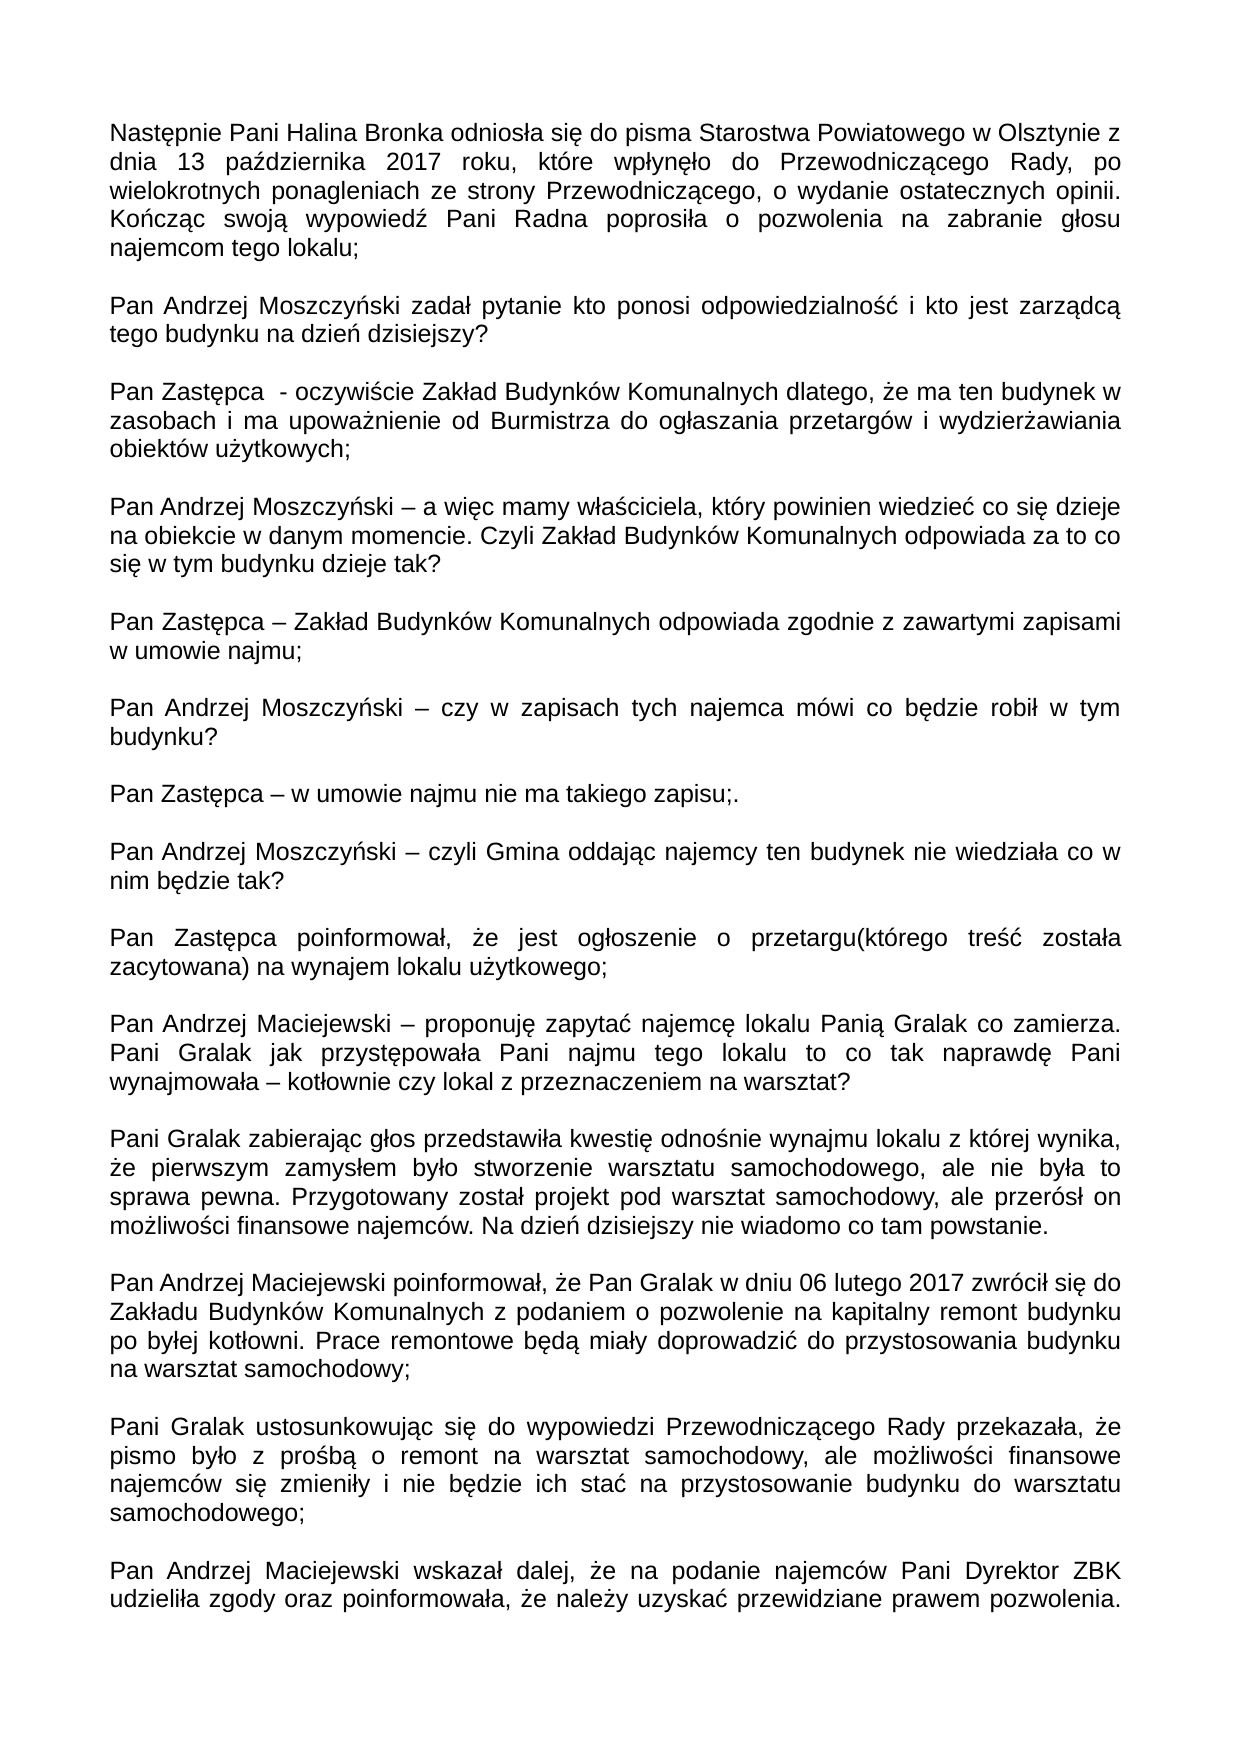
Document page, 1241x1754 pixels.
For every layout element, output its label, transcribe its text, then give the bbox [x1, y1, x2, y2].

text Pan Andrzej Maciejewski poinformował, że Pan Gralak w dniu 06 lutego 2017 zwrócił się do Zakładu Budynków Komunalnych z podaniem o pozwolenie na kapitalny remont budynku po byłej kotłowni. Prace remontowe będą miały doprowadzić do przystosowania budynku na warsztat samochodowy; [109, 1268, 1123, 1383]
text Pan Andrzej Moszczyński zadał pytanie kto ponosi odpowiedzialność i kto jest zarządcą tego budynku na dzień dzisiejszy? [109, 291, 1123, 348]
text Pan Andrzej Moszczyński – czy w zapisach tych najemca mówi co będzie robił w tym budynku? [109, 693, 1123, 751]
text Pan Andrzej Moszczyński – a więc mamy właściciela, który powinien wiedzieć co się dzieje na obiekcie w danym momencie. Czyli Zakład Budynków Komunalnych odpowiada za to co się w tym budynku dzieje tak? [109, 492, 1123, 578]
text Pan Andrzej Maciejewski wskazał dalej, że na podanie najemców Pani Dyrektor ZBK udzieliła zgody oraz poinformowała, że należy uzyskać przewidziane prawem pozwolenia. [109, 1556, 1123, 1613]
text Pan Andrzej Maciejewski – proponuję zapytać najemcę lokalu Panią Gralak co zamierza. Pani Gralak jak przystępowała Pani najmu tego lokalu to co tak naprawdę Pani wynajmowała – kotłownie czy lokal z przeznaczeniem na warsztat? [109, 1009, 1123, 1096]
text Pan Zastępca poinformował, że jest ogłoszenie o przetargu(którego treść została zacytowana) na wynajem lokalu użytkowego; [109, 923, 1123, 981]
text Pan Zastępca - oczywiście Zakład Budynków Komunalnych dlatego, że ma ten budynek w zasobach i ma upoważnienie od Burmistrza do ogłaszania przetargów i wydzierżawiania obiektów użytkowych; [109, 377, 1123, 463]
text Pan Zastępca – w umowie najmu nie ma takiego zapisu;. [109, 779, 1123, 808]
text Pan Andrzej Moszczyński – czyli Gmina oddając najemcy ten budynek nie wiedziała co w nim będzie tak? [109, 837, 1123, 894]
text Pan Zastępca – Zakład Budynków Komunalnych odpowiada zgodnie z zawartymi zapisami w umowie najmu; [109, 607, 1123, 664]
text Pani Gralak zabierając głos przedstawiła kwestię odnośnie wynajmu lokalu z której wynika, że pierwszym zamysłem było stworzenie warsztatu samochodowego, ale nie była to sprawa pewna. Przygotowany został projekt pod warsztat samochodowy, ale przerósł on możliwości finansowe najemców. Na dzień dzisiejszy nie wiadomo co tam powstanie. [109, 1124, 1123, 1239]
text Pani Gralak ustosunkowując się do wypowiedzi Przewodniczącego Rady przekazała, że pismo było z prośbą o remont na warsztat samochodowy, ale możliwości finansowe najemców się zmieniły i nie będzie ich stać na przystosowanie budynku do warsztatu samochodowego; [109, 1412, 1123, 1527]
text Następnie Pani Halina Bronka odniosła się do pisma Starostwa Powiatowego w Olsztynie z dnia 13 października 2017 roku, które wpłynęło do Przewodniczącego Rady, po wielokrotnych ponagleniach ze strony Przewodniczącego, o wydanie ostatecznych opinii. Kończąc swoją wypowiedź Pani Radna poprosiła o pozwolenia na zabranie głosu najemcom tego lokalu; [109, 118, 1123, 262]
